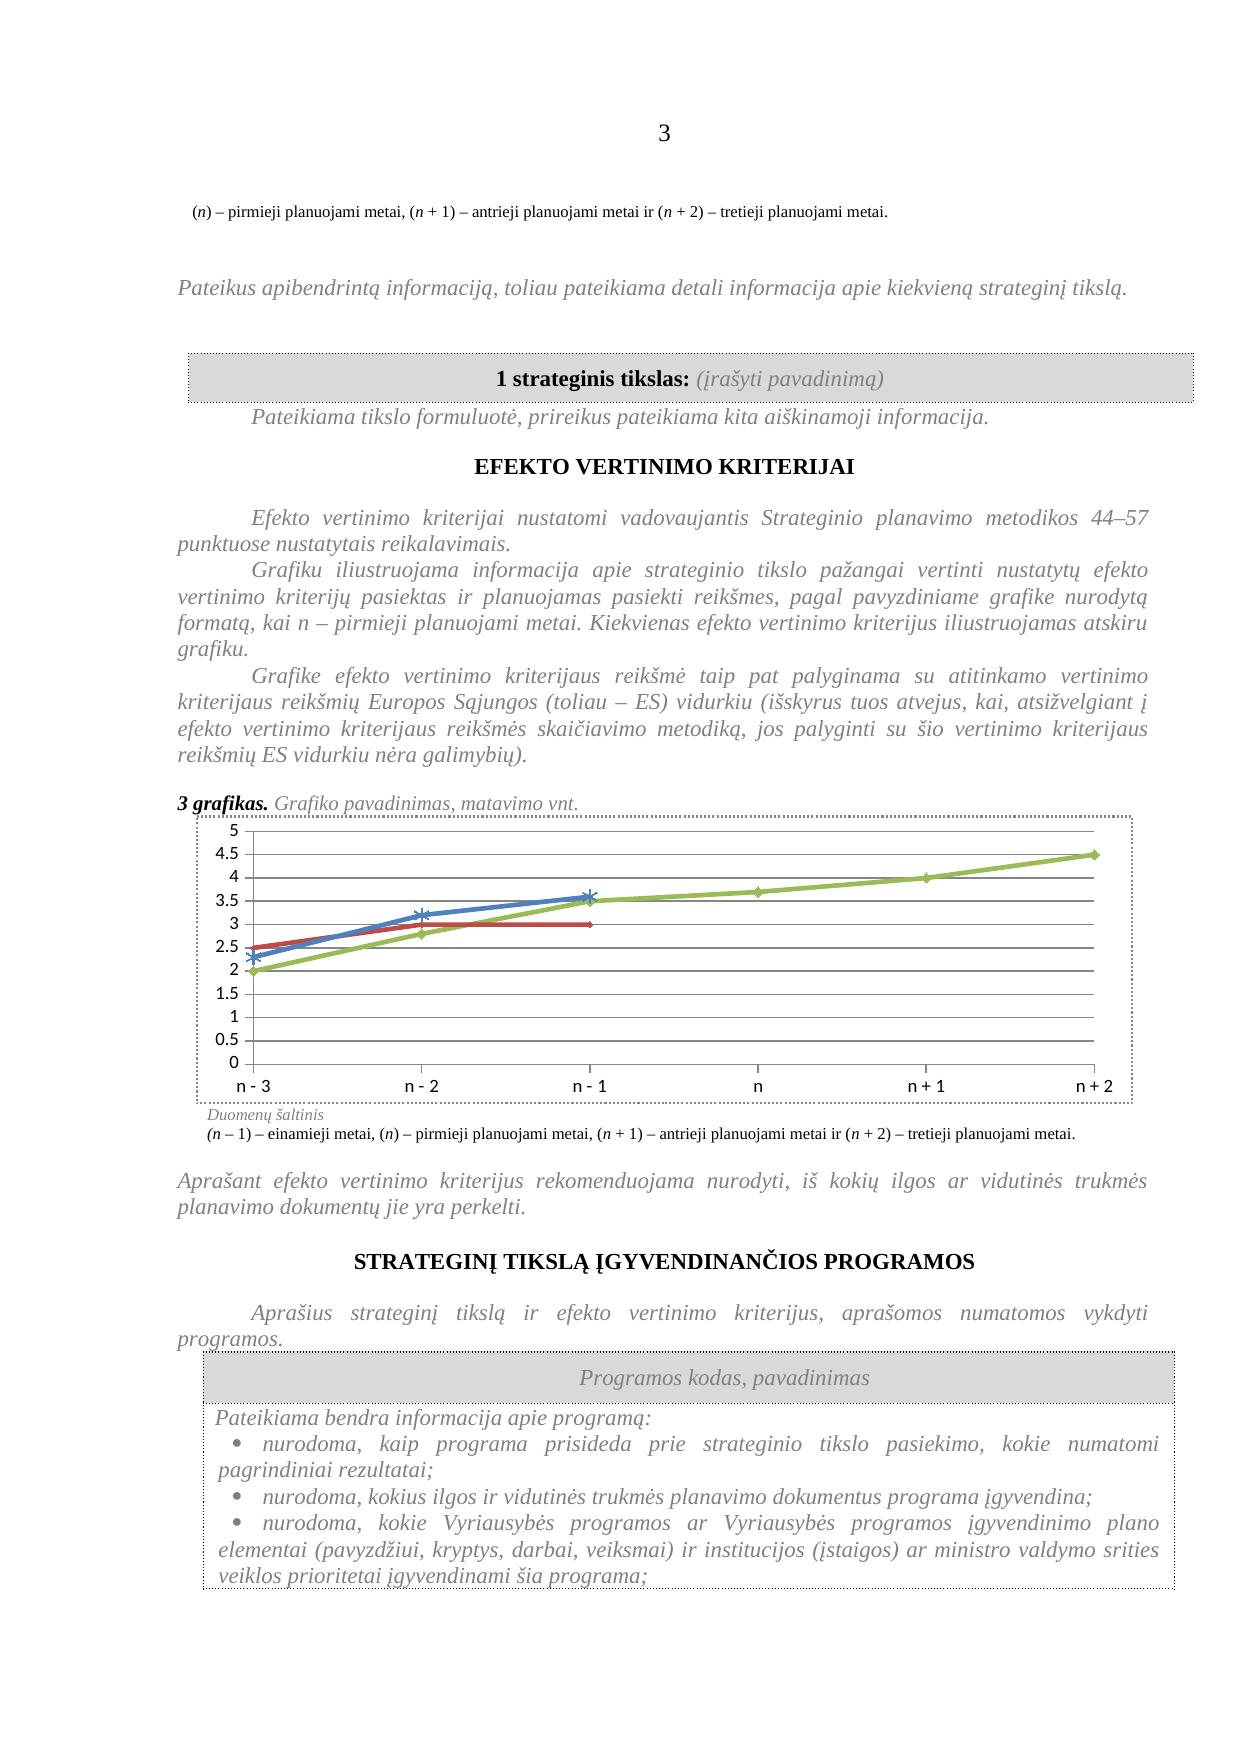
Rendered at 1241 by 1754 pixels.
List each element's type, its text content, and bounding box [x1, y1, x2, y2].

text Pateikiama tikslo formuluotė, prireikus pateikiama kita aiškinamoji informacija. [177, 403, 1152, 429]
table_header 1 strateginis tikslas: (įrašyti pavadinimą) [189, 353, 1193, 402]
text EFEKTO VERTINIMO KRITERIJAI [177, 453, 1152, 480]
text Efekto vertinimo kriterijai nustatomi vadovaujantis Strateginio planavimo metodikos 44–57 punktuose nustatytais reikalavimais. [177, 504, 1152, 556]
text (n – 1) – einamieji metai, (n) – pirmieji planuojami metai, (n + 1) – antrieji planuojami metai ir (n + 2) – tretieji planuojami metai. [177, 1124, 1152, 1143]
table_cell Pateikiama bendra informacija apie programą:  nurodoma, kaip programa prisideda prie strateginio tikslo pasiekimo, kokie numatomi pagrindiniai rezultatai;  nurodoma, kokius ilgos ir vidutinės trukmės planavimo dokumentus programa įgyvendina;  nurodoma, kokie Vyriausybės programos ar Vyriausybės programos įgyvendinimo plano elementai (pavyzdžiui, kryptys, darbai, veiksmai) ir institucijos (įstaigos) ar ministro valdymo srities veiklos prioritetai įgyvendinami šia programa; [203, 1403, 1174, 1588]
text Grafike efekto vertinimo kriterijaus reikšmė taip pat palyginama su atitinkamo vertinimo kriterijaus reikšmių Europos Sąjungos (toliau – ES) vidurkiu (išskyrus tuos atvejus, kai, atsižvelgiant į efekto vertinimo kriterijaus reikšmės skaičiavimo metodiką, jos palyginti su šio vertinimo kriterijaus reikšmių ES vidurkiu nėra galimybių). [177, 662, 1152, 767]
text Duomenų šaltinis [177, 1104, 1152, 1124]
text 3 grafikas. Grafiko pavadinimas, matavimo vnt. [177, 791, 1152, 815]
table_header Programos kodas, pavadinimas [203, 1351, 1174, 1403]
text Aprašius strateginį tikslą ir efekto vertinimo kriterijus, aprašomos numatomos vykdyti programos. [177, 1299, 1152, 1351]
text STRATEGINĮ TIKSLĄ ĮGYVENDINANČIOS PROGRAMOS [177, 1248, 1152, 1275]
text Grafiku iliustruojama informacija apie strateginio tikslo pažangai vertinti nustatytų efekto vertinimo kriterijų pasiektas ir planuojamas pasiekti reikšmes, pagal pavyzdiniame grafike nurodytą formatą, kai n – pirmieji planuojami metai. Kiekvienas efekto vertinimo kriterijus iliustruojamas atskiru grafiku. [177, 556, 1152, 662]
text Aprašant efekto vertinimo kriterijus rekomenduojama nurodyti, iš kokių ilgos ar vidutinės trukmės planavimo dokumentų jie yra perkelti. [177, 1167, 1152, 1219]
text (n) – pirmieji planuojami metai, (n + 1) – antrieji planuojami metai ir (n + 2) – tretieji planuojami metai. [177, 202, 1152, 221]
text Pateikus apibendrintą informaciją, toliau pateikiama detali informacija apie kiekvieną strateginį tikslą. [177, 274, 1152, 300]
